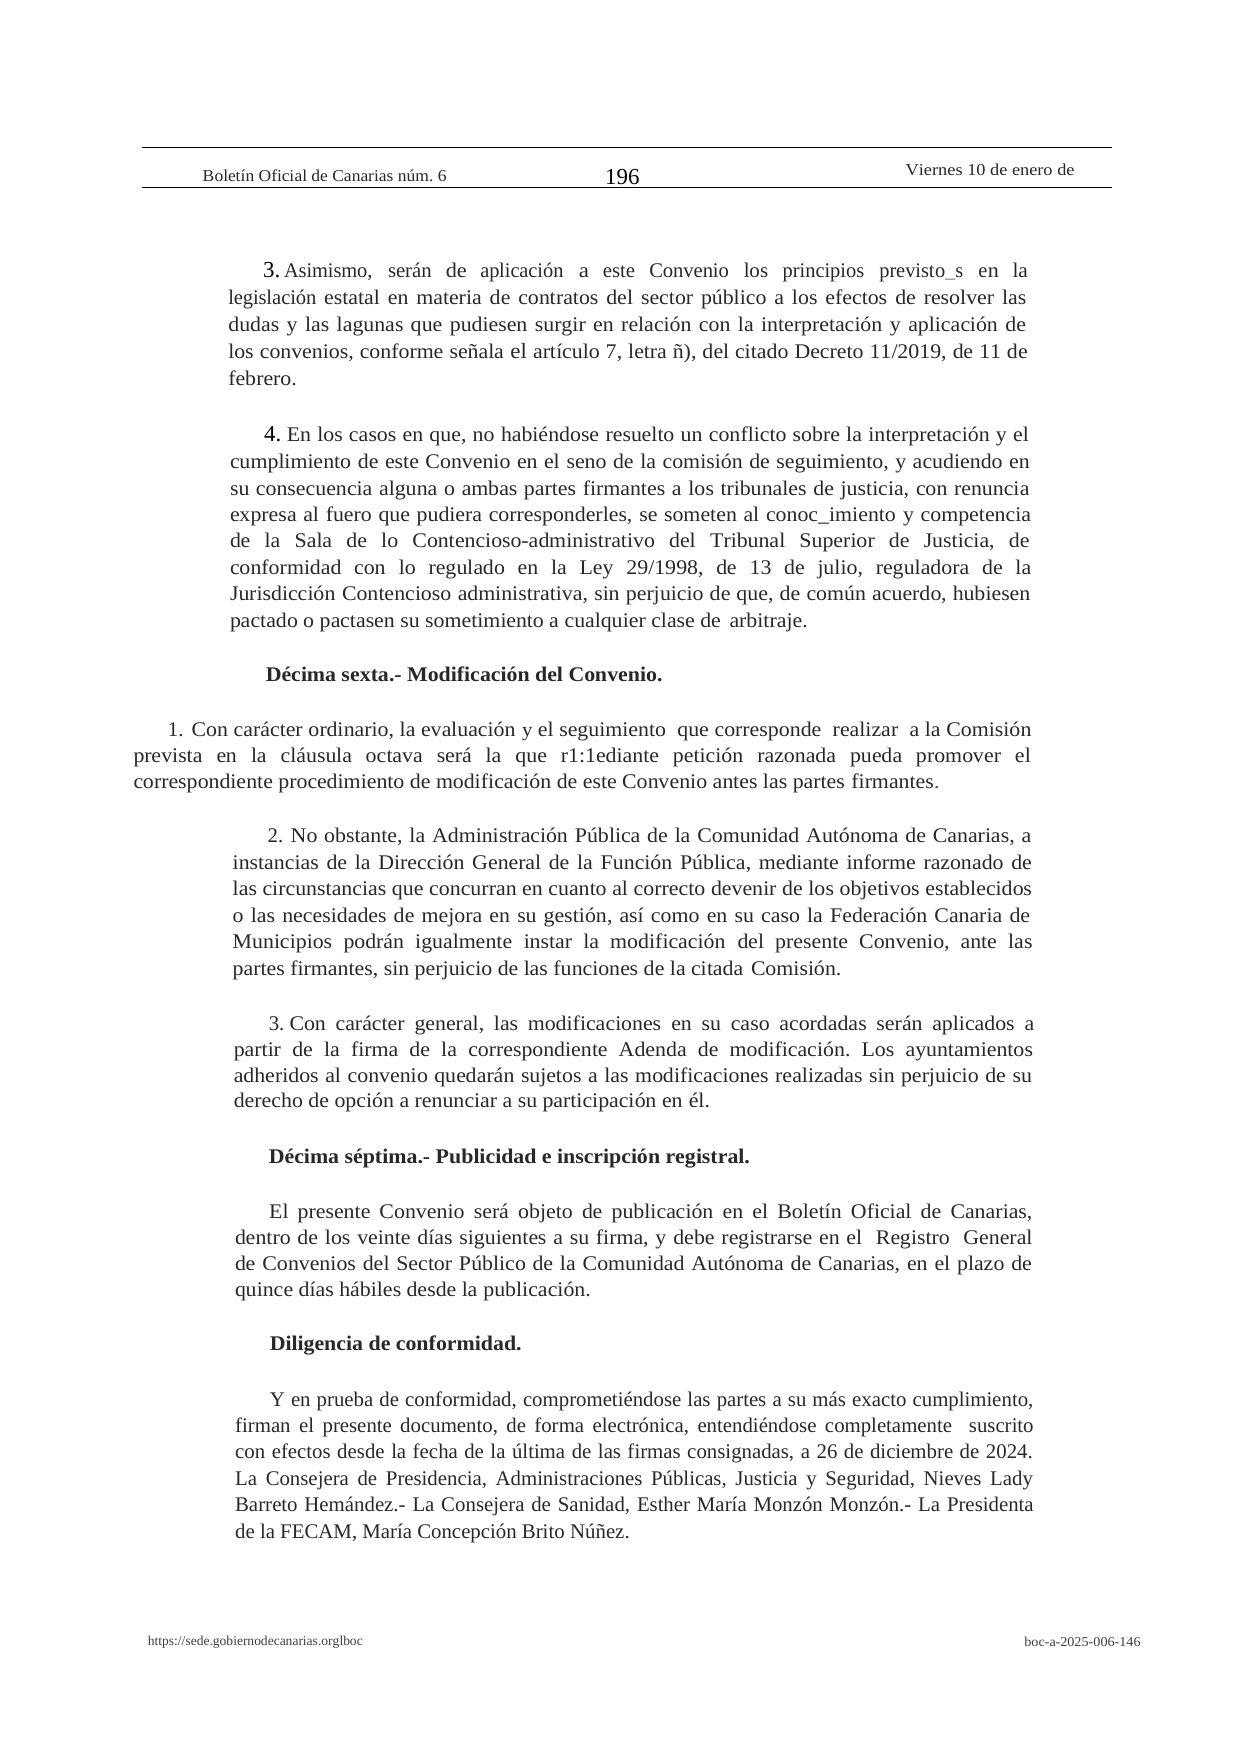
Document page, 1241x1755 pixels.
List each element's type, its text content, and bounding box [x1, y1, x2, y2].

text Y en prueba de conformidad, comprometiéndose las partes a su más exacto cumplimiento, firman el presente documento, de forma electrónica, entendiéndose completamente suscrito con efectos desde la fecha de la última de las firmas consignadas, a 26 de diciembre de 2024.­ La Consejera de Presidencia, Administraciones Públicas, Justicia y Seguridad, Nieves Lady Barreto Hemández.- La Consejera de Sanidad, Esther María Monzón Monzón.- La Presidenta de la FECAM, María Concepción Brito Núñez. [235, 1386, 1034, 1543]
list Asimismo, serán de aplicación a este Convenio los principios previsto_s en la legislación estatal en materia de contratos del sector público a los efectos de resolver las dudas y las lagunas que pudiesen surgir en relación con la interpretación y aplicación de los convenios, conforme señala el artículo 7, letra ñ), del citado Decreto 11/2019, de 11 de febrero. [228, 256, 1028, 390]
text El presente Convenio será objeto de publicación en el Boletín Oficial de Canarias, dentro de los veinte días siguientes a su firma, y debe registrarse en el Registro General de Convenios del Sector Público de la Comunidad Autónoma de Canarias, en el plazo de quince días hábiles desde la publicación. [235, 1199, 1034, 1301]
list En los casos en que, no habiéndose resuelto un conflicto sobre la interpretación y el cumplimiento de este Convenio en el seno de la comisión de seguimiento, y acudiendo en su consecuencia alguna o ambas partes firmantes a los tribunales de justicia, con renuncia expresa al fuero que pudiera corresponderles, se someten al conoc_imiento y competencia de la Sala de lo Contencioso-administrativo del Tribunal Superior de Justicia, de conformidad con lo regulado en la Ley 29/1998, de 13 de julio, reguladora de la Jurisdicción Contencioso­ administrativa, sin perjuicio de que, de común acuerdo, hubiesen pactado o pactasen su sometimiento a cualquier clase de arbitraje. [230, 420, 1031, 632]
subtitle Décima séptima.- Publicidad e inscripción registral. [269, 1143, 1132, 1168]
subtitle Diligencia de conformidad. [269, 1331, 1132, 1355]
list Con carácter general, las modificaciones en su caso acordadas serán aplicados a partir de la firma de la correspondiente Adenda de modificación. Los ayuntamientos adheridos al convenio quedarán sujetos a las modificaciones realizadas sin perjuicio de su derecho de opción a renunciar a su participación en él. [234, 1011, 1034, 1112]
subtitle Décima sexta.- Modificación del Convenio. [266, 662, 1132, 686]
list Con carácter ordinario, la evaluación y el seguimiento que corresponde realizar a la Comisión prevista en la cláusula octava será la que r1:1ediante petición razonada pueda promover el correspondiente procedimiento de modificación de este Convenio antes las partes firmantes. [133, 717, 1032, 793]
list No obstante, la Administración Pública de la Comunidad Autónoma de Canarias, a instancias de la Dirección General de la Función Pública, mediante informe razonado de las circunstancias que concurran en cuanto al correcto devenir de los objetivos establecidos o las necesidades de mejora en su gestión, así como en su caso la Federación Canaria de Municipios podrán igualmente instar la modificación del presente Convenio, ante las partes firmantes, sin perjuicio de las funciones de la citada Comisión. [232, 823, 1033, 979]
